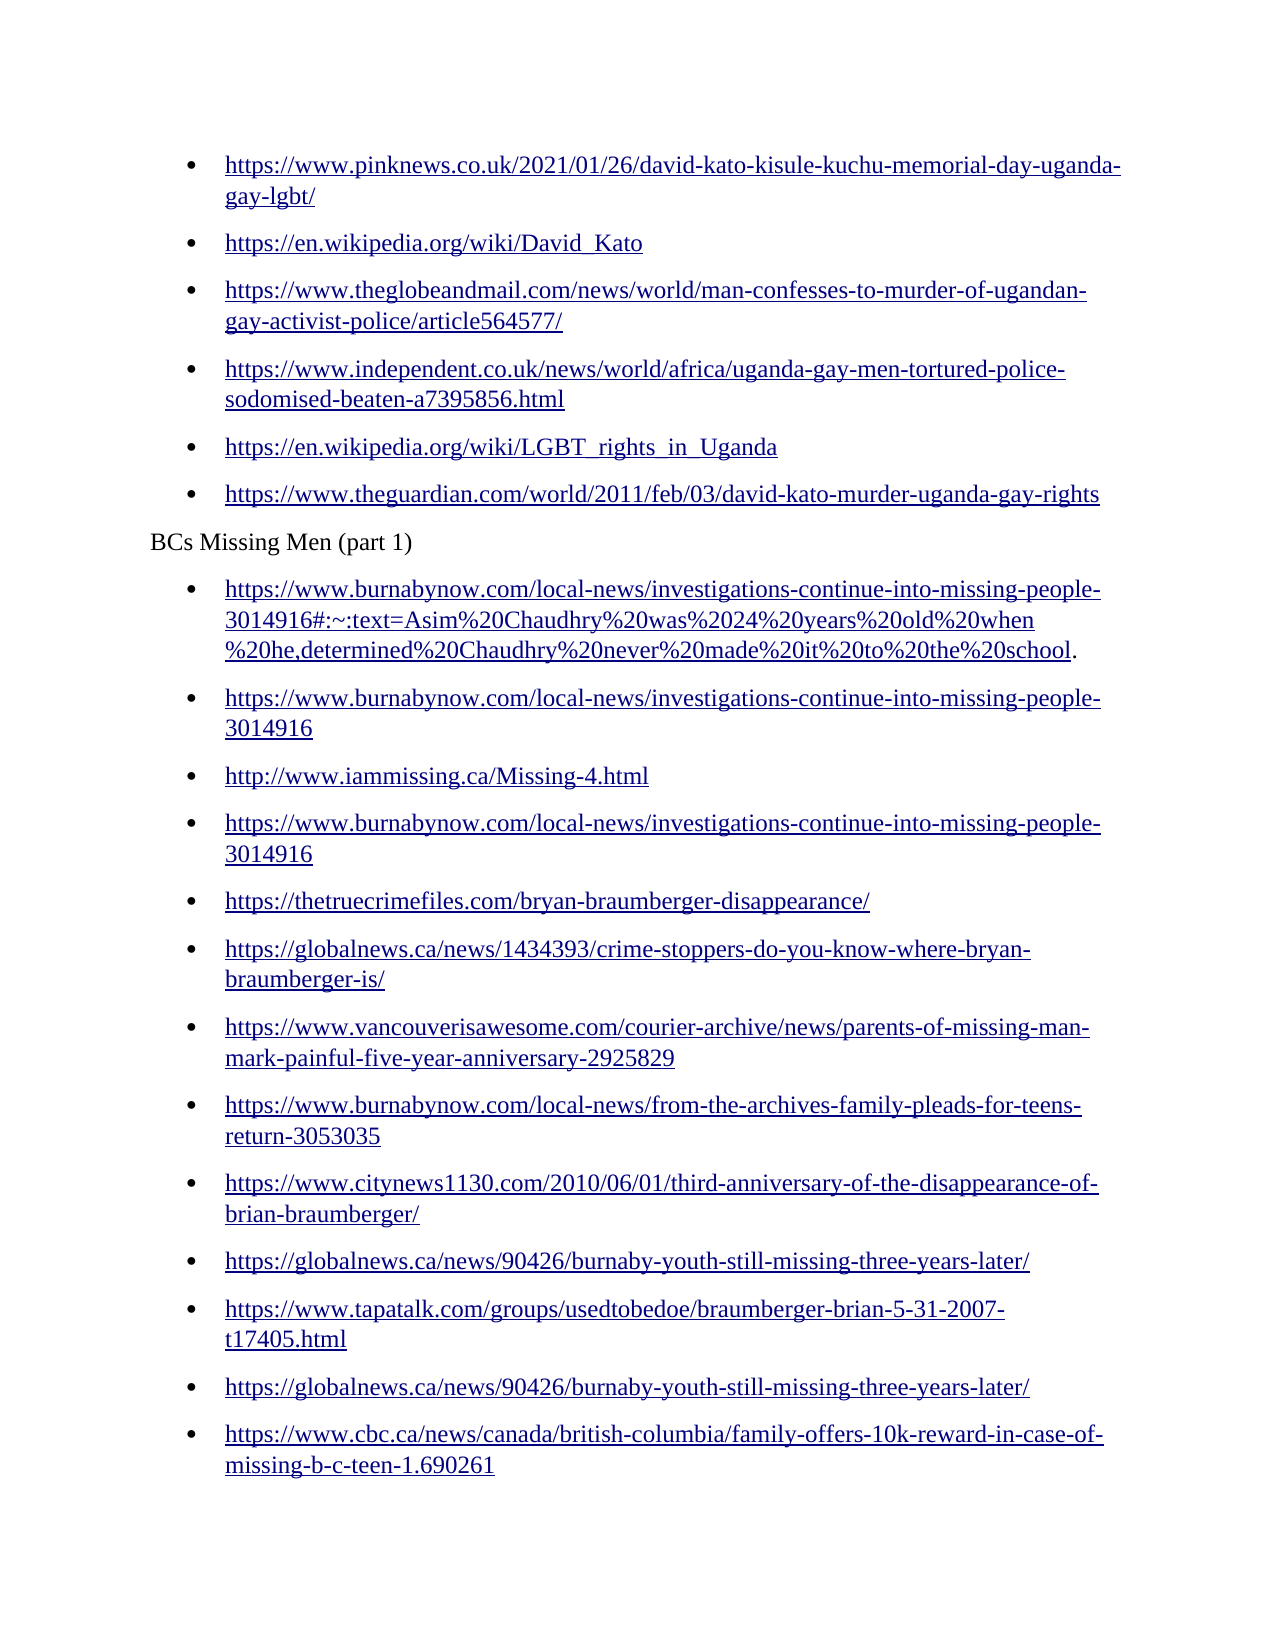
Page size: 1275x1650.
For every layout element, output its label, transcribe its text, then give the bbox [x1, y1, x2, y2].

list https://www.burnabynow.com/local-news/investigations-continue-into-missing-people-3014916 [187, 683, 1125, 742]
list https://www.cbc.ca/news/canada/british-columbia/family-offers-10k-reward-in-case-of-missing-b-c-teen-1.690261 [187, 1419, 1125, 1479]
list https://en.wikipedia.org/wiki/David_Kato [187, 228, 1125, 257]
list https://www.burnabynow.com/local-news/investigations-continue-into-missing-people-3014916 [187, 808, 1125, 868]
list https://www.tapatalk.com/groups/usedtobedoe/braumberger-brian-5-31-2007-t17405.html [187, 1294, 1125, 1353]
text BCs Missing Men (part 1) [150, 527, 1125, 555]
list https://globalnews.ca/news/90426/burnaby-youth-still-missing-three-years-later/ [187, 1246, 1125, 1275]
list https://www.burnabynow.com/local-news/investigations-continue-into-missing-people-3014916#:~:text=Asim%20Chaudhry%20was%2024%20years%20old%20when%20he,determined%20Chaudhry%20never%20made%20it%20to%20the%20school. [187, 574, 1125, 664]
list http://www.iammissing.ca/Missing-4.html [187, 761, 1125, 790]
list https://www.theguardian.com/world/2011/feb/03/david-kato-murder-uganda-gay-rights [187, 479, 1125, 508]
list https://www.pinknews.co.uk/2021/01/26/david-kato-kisule-kuchu-memorial-day-uganda-gay-lgbt/ [187, 150, 1125, 209]
list https://www.citynews1130.com/2010/06/01/third-anniversary-of-the-disappearance-of-brian-braumberger/ [187, 1168, 1125, 1228]
list https://www.burnabynow.com/local-news/from-the-archives-family-pleads-for-teens-return-3053035 [187, 1090, 1125, 1149]
list https://globalnews.ca/news/90426/burnaby-youth-still-missing-three-years-later/ [187, 1372, 1125, 1401]
list https://www.independent.co.uk/news/world/africa/uganda-gay-men-tortured-police-sodomised-beaten-a7395856.html [187, 354, 1125, 413]
list https://globalnews.ca/news/1434393/crime-stoppers-do-you-know-where-bryan-braumberger-is/ [187, 934, 1125, 993]
list https://en.wikipedia.org/wiki/LGBT_rights_in_Uganda [187, 432, 1125, 461]
list https://www.theglobeandmail.com/news/world/man-confesses-to-murder-of-ugandan-gay-activist-police/article564577/ [187, 276, 1125, 335]
list https://www.vancouverisawesome.com/courier-archive/news/parents-of-missing-man-mark-painful-five-year-anniversary-2925829 [187, 1012, 1125, 1071]
list https://thetruecrimefiles.com/bryan-braumberger-disappearance/ [187, 886, 1125, 915]
